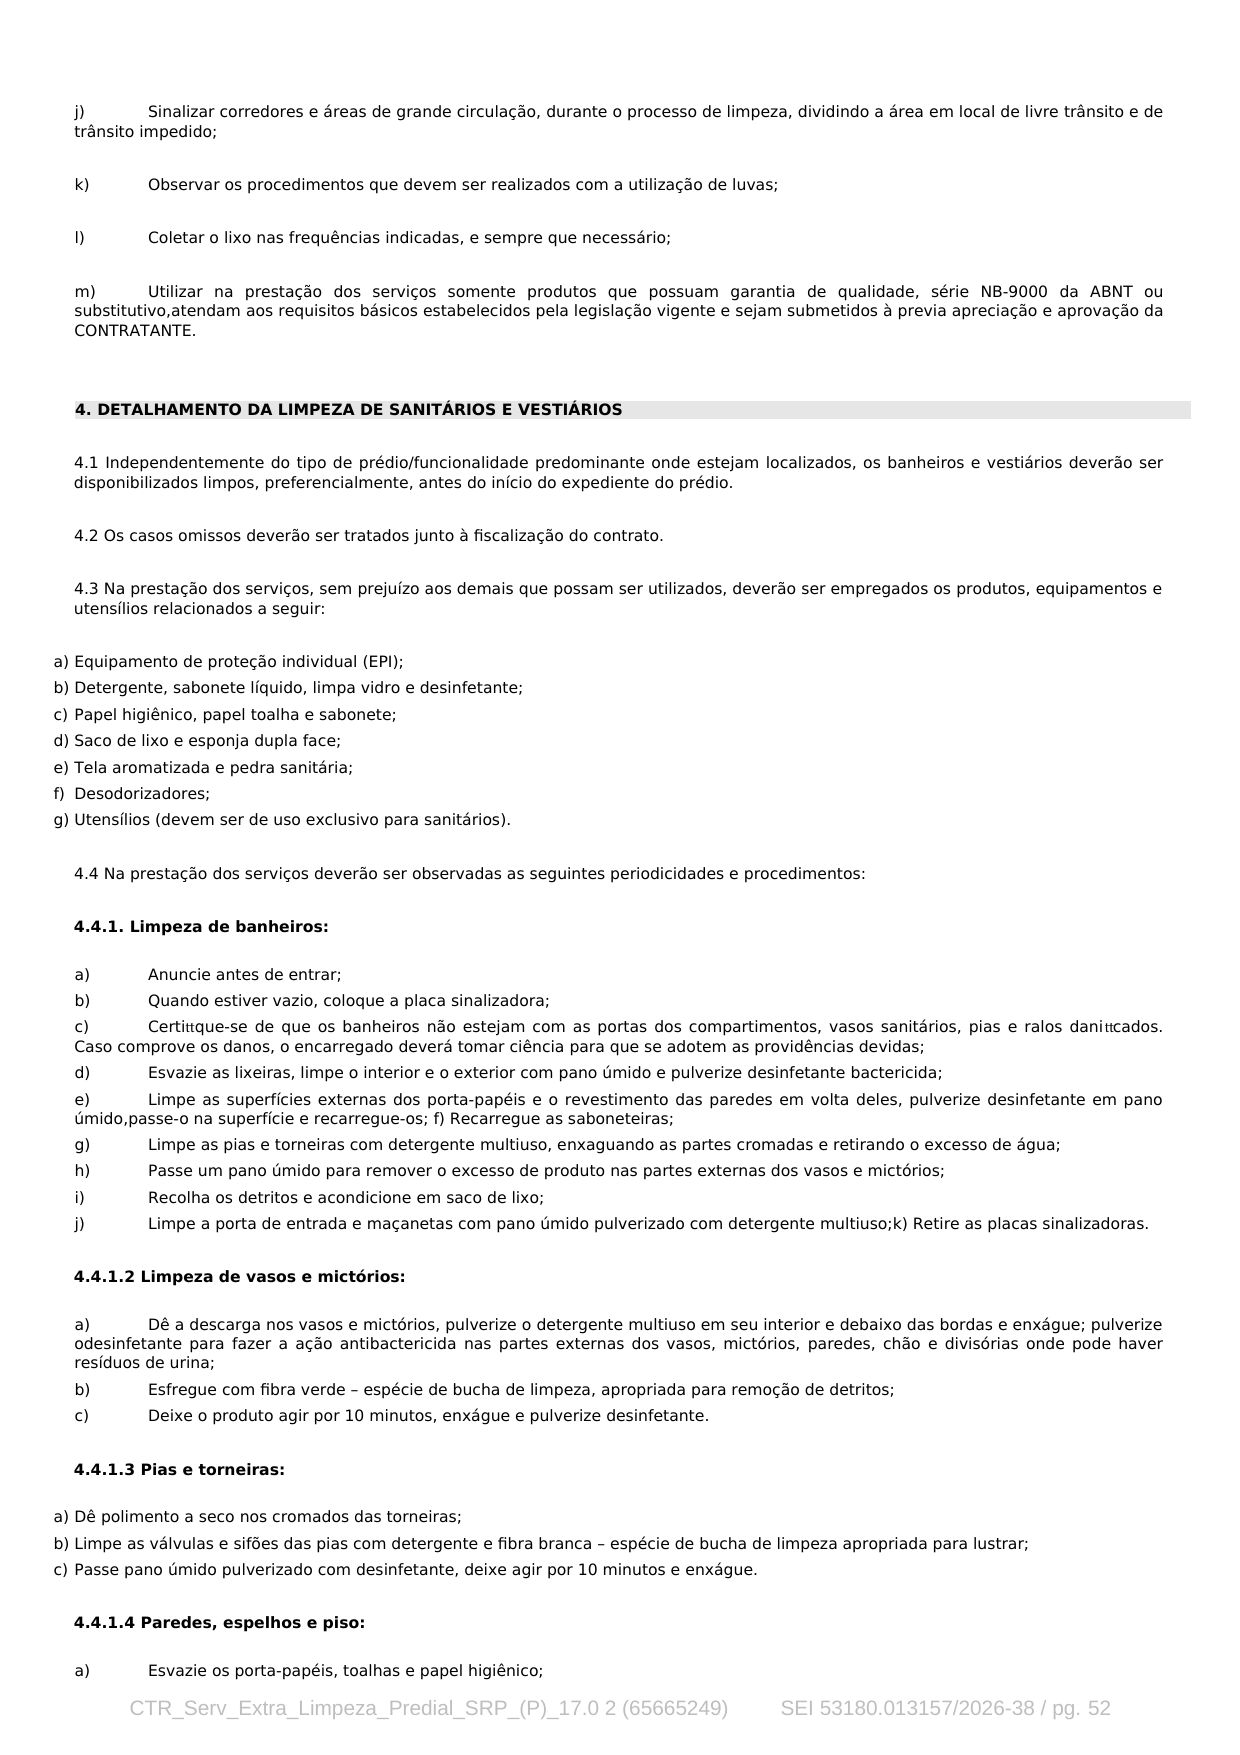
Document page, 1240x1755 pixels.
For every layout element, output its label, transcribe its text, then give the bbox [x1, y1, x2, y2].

list Papel higiênico, papel toalha e sabonete; [53, 706, 1165, 724]
list Anuncie antes de entrar; [74, 965, 1165, 984]
list Passe um pano úmido para remover o excesso de produto nas partes externas dos vasos e mictórios; [74, 1162, 1165, 1180]
list Limpe a porta de entrada e maçanetas com pano úmido pulverizado com detergente multiuso;k) Retire as placas sinalizadoras. [74, 1215, 1165, 1233]
list Utilizar na prestação dos serviços somente produtos que possuam garantia de qualidade, série NB-9000 da ABNT ou substitutivo,atendam aos requisitos básicos estabelecidos pela legislação vigente e sejam submetidos à previa apreciação e aprovação da CONTRATANTE. [74, 282, 1165, 340]
subtitle 4. DETALHAMENTO DA LIMPEZA DE SANITÁRIOS E VESTIÁRIOS [75, 401, 1191, 419]
text 4.4.1.4 Paredes, espelhos e piso: [74, 1614, 912, 1633]
list Desodorizadores; [53, 785, 1165, 803]
text 4.4 Na prestação dos serviços deverão ser observadas as seguintes periodicidades e procedimentos: [74, 864, 1165, 883]
text 4.1 Independentemente do tipo de prédio/funcionalidade predominante onde estejam localizados, os banheiros e vestiários deverão ser disponibilizados limpos, preferencialmente, antes do início do expediente do prédio. [74, 454, 1165, 492]
list Esvazie as lixeiras, limpe o interior e o exterior com pano úmido e pulverize desinfetante bactericida; [74, 1064, 1165, 1082]
list Sinalizar corredores e áreas de grande circulação, durante o processo de limpeza, dividindo a área em local de livre trânsito e de trânsito impedido; [74, 103, 1165, 141]
text 4.4.1. Limpeza de banheiros: [74, 918, 912, 936]
list Limpe as válvulas e sifões das pias com detergente e fibra branca – espécie de bucha de limpeza apropriada para lustrar; [53, 1535, 1165, 1553]
text 4.2 Os casos omissos deverão ser tratados junto à fiscalização do contrato. [74, 527, 1165, 545]
list Quando estiver vazio, coloque a placa sinalizadora; [74, 992, 1165, 1010]
list Recolha os detritos e acondicione em saco de lixo; [74, 1188, 1165, 1207]
list Dê a descarga nos vasos e mictórios, pulverize o detergente multiuso em seu interior e debaixo das bordas e enxágue; pulverize odesinfetante para fazer a ação antibactericida nas partes externas dos vasos, mictórios, paredes, chão e divisórias onde pode haver resíduos de urina; [74, 1316, 1165, 1373]
list Certique-se de que os banheiros não estejam com as portas dos compartimentos, vasos sanitários, pias e ralos danicados. Caso comprove os danos, o encarregado deverá tomar ciência para que se adotem as providências devidas; [74, 1018, 1165, 1056]
list Tela aromatizada e pedra sanitária; [53, 758, 1165, 777]
text 4.4.1.2 Limpeza de vasos e mictórios: [74, 1268, 912, 1286]
list Limpe as superfícies externas dos porta-papéis e o revestimento das paredes em volta deles, pulverize desinfetante em pano úmido,passe-o na superfície e recarregue-os; f) Recarregue as saboneteiras; [74, 1090, 1165, 1128]
list Equipamento de proteção individual (EPI); [53, 653, 1165, 671]
list Deixe o produto agir por 10 minutos, enxágue e pulverize desinfetante. [74, 1407, 1165, 1426]
list Limpe as pias e torneiras com detergente multiuso, enxaguando as partes cromadas e retirando o excesso de água; [74, 1136, 1165, 1154]
text 4.3 Na prestação dos serviços, sem prejuízo aos demais que possam ser utilizados, deverão ser empregados os produtos, equipamentos e utensílios relacionados a seguir: [74, 580, 1165, 618]
list Utensílios (devem ser de uso exclusivo para sanitários). [53, 811, 1165, 829]
list Coletar o lixo nas frequências indicadas, e sempre que necessário; [74, 229, 1165, 247]
list Passe pano úmido pulverizado com desinfetante, deixe agir por 10 minutos e enxágue. [53, 1561, 1165, 1579]
list Esfregue com fibra verde – espécie de bucha de limpeza, apropriada para remoção de detritos; [74, 1381, 1165, 1399]
text 4.4.1.3 Pias e torneiras: [74, 1461, 912, 1479]
list Detergente, sabonete líquido, limpa vidro e desinfetante; [53, 679, 1165, 698]
list Saco de lixo e esponja dupla face; [53, 732, 1165, 750]
list Esvazie os porta-papéis, toalhas e papel higiênico; [74, 1662, 1165, 1680]
list Observar os procedimentos que devem ser realizados com a utilização de luvas; [74, 176, 1165, 194]
list Dê polimento a seco nos cromados das torneiras; [53, 1508, 1165, 1527]
